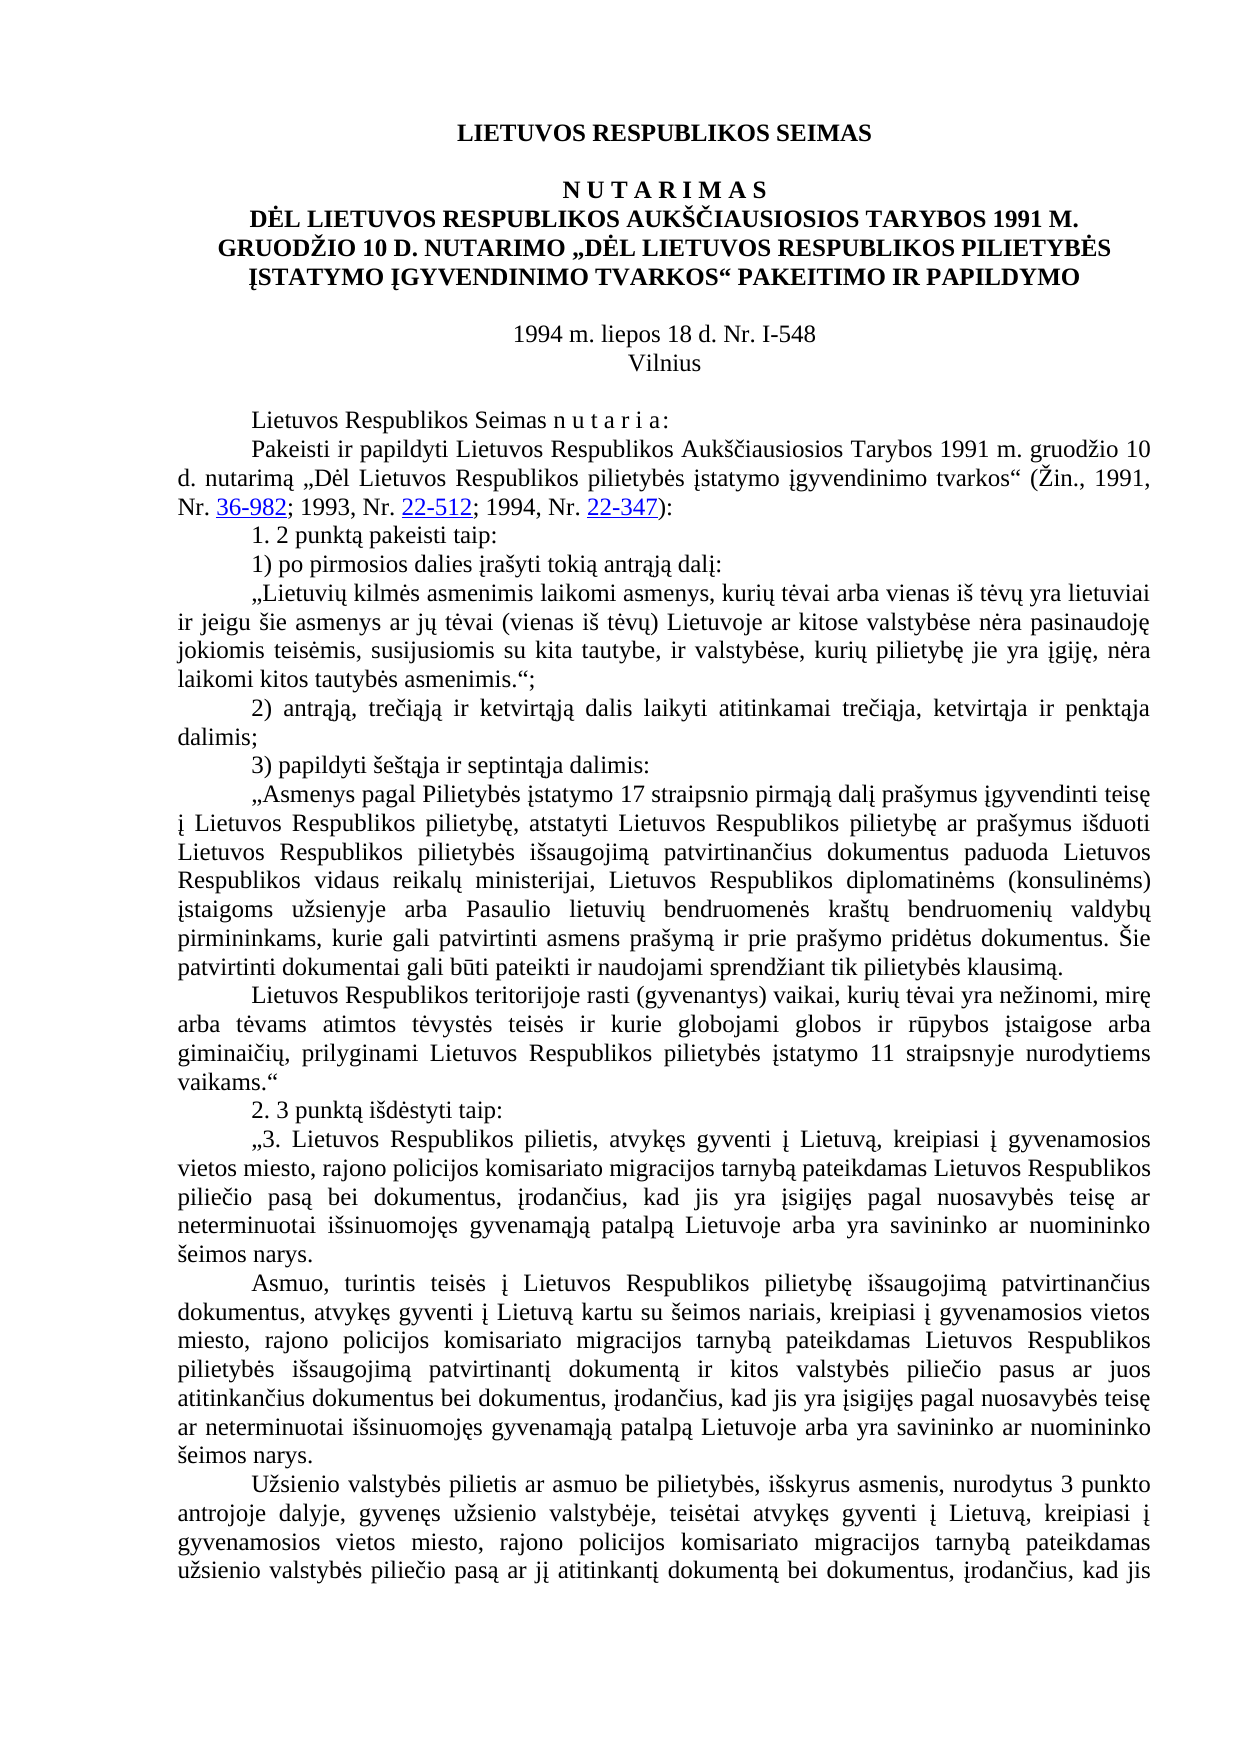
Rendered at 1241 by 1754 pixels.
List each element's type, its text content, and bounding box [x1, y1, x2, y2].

text Vilnius [177, 348, 1152, 377]
text 3) papildyti šeštąja ir septintąja dalimis: [177, 751, 1152, 779]
text „3. Lietuvos Respublikos pilietis, atvykęs gyventi į Lietuvą, kreipiasi į gyvenamosios vietos miesto, rajono policijos komisariato migracijos tarnybą pateikdamas Lietuvos Respublikos piliečio pasą bei dokumentus, įrodančius, kad jis yra įsigijęs pagal nuosavybės teisę ar neterminuotai išsinuomojęs gyvenamąją patalpą Lietuvoje arba yra savininko ar nuomininko šeimos narys. [177, 1124, 1152, 1268]
text DĖL LIETUVOS RESPUBLIKOS AUKŠČIAUSIOSIOS TARYBOS 1991 M. GRUODŽIO 10 D. NUTARIMO „DĖL LIETUVOS RESPUBLIKOS PILIETYBĖS ĮSTATYMO ĮGYVENDINIMO TVARKOS“ PAKEITIMO IR PAPILDYMO [177, 204, 1152, 291]
text N U T A R I M A S [177, 176, 1152, 204]
text Užsienio valstybės pilietis ar asmuo be pilietybės, išskyrus asmenis, nurodytus 3 punkto antrojoje dalyje, gyvenęs užsienio valstybėje, teisėtai atvykęs gyventi į Lietuvą, kreipiasi į gyvenamosios vietos miesto, rajono policijos komisariato migracijos tarnybą pateikdamas užsienio valstybės piliečio pasą ar jį atitinkantį dokumentą bei dokumentus, įrodančius, kad jis [177, 1469, 1152, 1584]
text 2. 3 punktą išdėstyti taip: [177, 1096, 1152, 1124]
text Lietuvos Respublikos Seimas nutaria: [177, 406, 1152, 434]
text 1. 2 punktą pakeisti taip: [177, 521, 1152, 549]
text 1994 m. liepos 18 d. Nr. I-548 [177, 319, 1152, 348]
text „Asmenys pagal Pilietybės įstatymo 17 straipsnio pirmąją dalį prašymus įgyvendinti teisę į Lietuvos Respublikos pilietybę, atstatyti Lietuvos Respublikos pilietybę ar prašymus išduoti Lietuvos Respublikos pilietybės išsaugojimą patvirtinančius dokumentus paduoda Lietuvos Respublikos vidaus reikalų ministerijai, Lietuvos Respublikos diplomatinėms (konsulinėms) įstaigoms užsienyje arba Pasaulio lietuvių bendruomenės kraštų bendruomenių valdybų pirmininkams, kurie gali patvirtinti asmens prašymą ir prie prašymo pridėtus dokumentus. Šie patvirtinti dokumentai gali būti pateikti ir naudojami sprendžiant tik pilietybės klausimą. [177, 779, 1152, 981]
text „Lietuvių kilmės asmenimis laikomi asmenys, kurių tėvai arba vienas iš tėvų yra lietuviai ir jeigu šie asmenys ar jų tėvai (vienas iš tėvų) Lietuvoje ar kitose valstybėse nėra pasinaudoję jokiomis teisėmis, susijusiomis su kita tautybe, ir valstybėse, kurių pilietybę jie yra įgiję, nėra laikomi kitos tautybės asmenimis.“; [177, 578, 1152, 693]
text Pakeisti ir papildyti Lietuvos Respublikos Aukščiausiosios Tarybos 1991 m. gruodžio 10 d. nutarimą „Dėl Lietuvos Respublikos pilietybės įstatymo įgyvendinimo tvarkos“ (Žin., 1991, Nr. 36-982; 1993, Nr. 22-512; 1994, Nr. 22-347): [177, 434, 1152, 521]
text Asmuo, turintis teisės į Lietuvos Respublikos pilietybę išsaugojimą patvirtinančius dokumentus, atvykęs gyventi į Lietuvą kartu su šeimos nariais, kreipiasi į gyvenamosios vietos miesto, rajono policijos komisariato migracijos tarnybą pateikdamas Lietuvos Respublikos pilietybės išsaugojimą patvirtinantį dokumentą ir kitos valstybės piliečio pasus ar juos atitinkančius dokumentus bei dokumentus, įrodančius, kad jis yra įsigijęs pagal nuosavybės teisę ar neterminuotai išsinuomojęs gyvenamąją patalpą Lietuvoje arba yra savininko ar nuomininko šeimos narys. [177, 1268, 1152, 1469]
text LIETUVOS RESPUBLIKOS SEIMAS [177, 118, 1152, 147]
text 1) po pirmosios dalies įrašyti tokią antrąją dalį: [177, 549, 1152, 578]
text 2) antrąją, trečiąją ir ketvirtąją dalis laikyti atitinkamai trečiąja, ketvirtąja ir penktąja dalimis; [177, 693, 1152, 751]
text Lietuvos Respublikos teritorijoje rasti (gyvenantys) vaikai, kurių tėvai yra nežinomi, mirę arba tėvams atimtos tėvystės teisės ir kurie globojami globos ir rūpybos įstaigose arba giminaičių, prilyginami Lietuvos Respublikos pilietybės įstatymo 11 straipsnyje nurodytiems vaikams.“ [177, 981, 1152, 1096]
